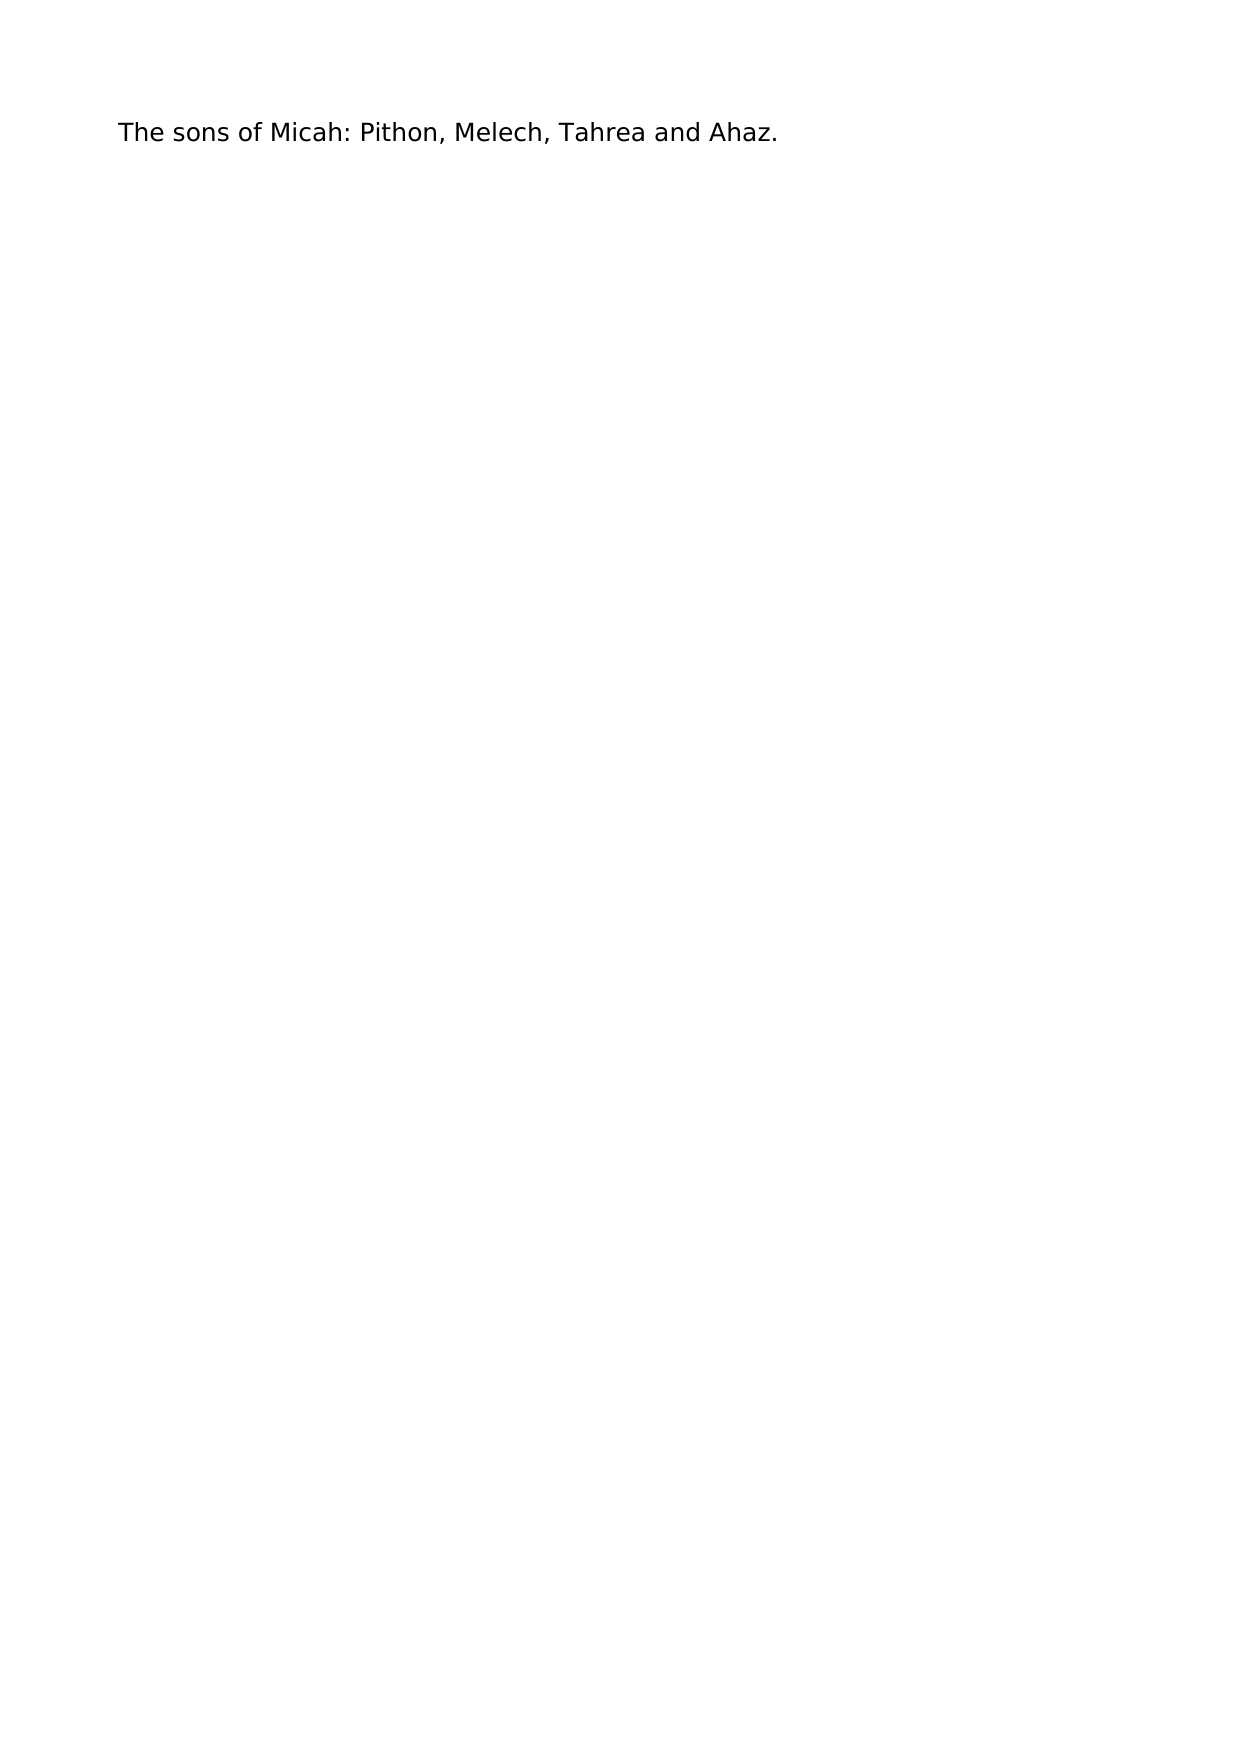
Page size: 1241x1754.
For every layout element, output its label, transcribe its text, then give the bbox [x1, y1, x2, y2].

text The sons of Micah: Pithon, Melech, Tahrea and Ahaz. [118, 118, 1122, 147]
